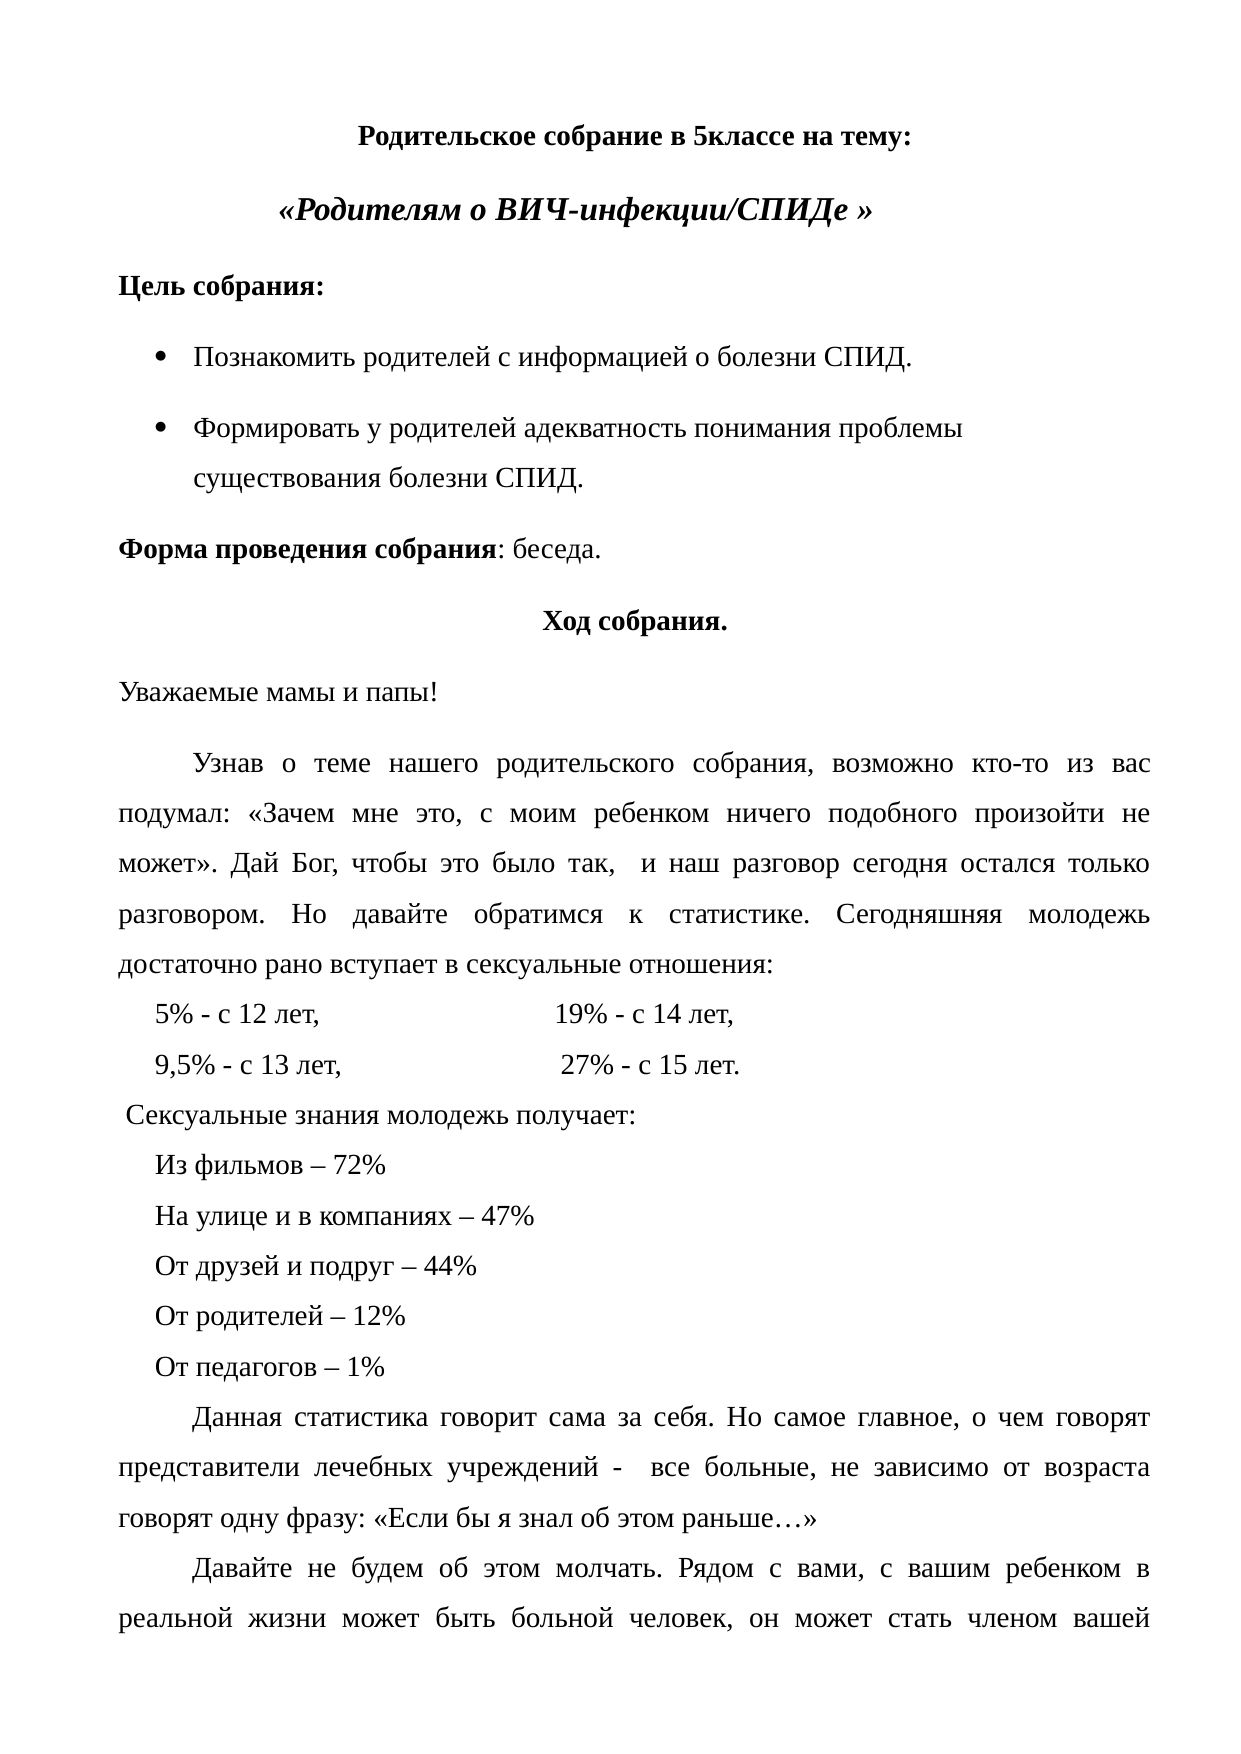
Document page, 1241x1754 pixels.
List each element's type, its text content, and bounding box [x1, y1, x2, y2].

text Ход собрания. [118, 603, 1152, 636]
text Давайте не будем об этом молчать. Рядом с вами, с вашим ребенком в реальной жизни может быть больной человек, он может стать членом вашей [118, 1550, 1152, 1634]
text Уважаемые мамы и папы! [118, 674, 1152, 707]
text Цель собрания: [118, 268, 1152, 301]
text Сексуальные знания молодежь получает: [118, 1097, 1152, 1131]
text Из фильмов – 72% [118, 1147, 1152, 1181]
text От педагогов – 1% [118, 1349, 1152, 1382]
text «Родителям о ВИЧ-инфекции/СПИДе » [118, 189, 1152, 228]
text 5% - с 12 лет, 19% - с 14 лет, [118, 997, 1152, 1030]
text Родительское собрание в 5классе на тему: [118, 118, 1152, 152]
text На улице и в компаниях – 47% [118, 1198, 1152, 1231]
text 9,5% - с 13 лет, 27% - с 15 лет. [118, 1047, 1152, 1080]
text Узнав о теме нашего родительского собрания, возможно кто-то из вас подумал: «Зачем мне это, с моим ребенком ничего подобного произойти не может». Дай Бог, чтобы это было так, и наш разговор сегодня остался только разговором. Но давайте обратимся к статистике. Сегодняшняя молодежь достаточно рано вступает в сексуальные отношения: [118, 745, 1152, 980]
text Данная статистика говорит сама за себя. Но самое главное, о чем говорят представители лечебных учреждений - все больные, не зависимо от возраста говорят одну фразу: «Если бы я знал об этом раньше…» [118, 1399, 1152, 1533]
text Форма проведения собрания: беседа. [118, 532, 1152, 565]
text От друзей и подруг – 44% [118, 1248, 1152, 1282]
list Познакомить родителей с информацией о болезни СПИД. [156, 339, 1152, 372]
text От родителей – 12% [118, 1298, 1152, 1332]
list Формировать у родителей адекватность понимания проблемы существования болезни СПИД. [156, 410, 1152, 494]
